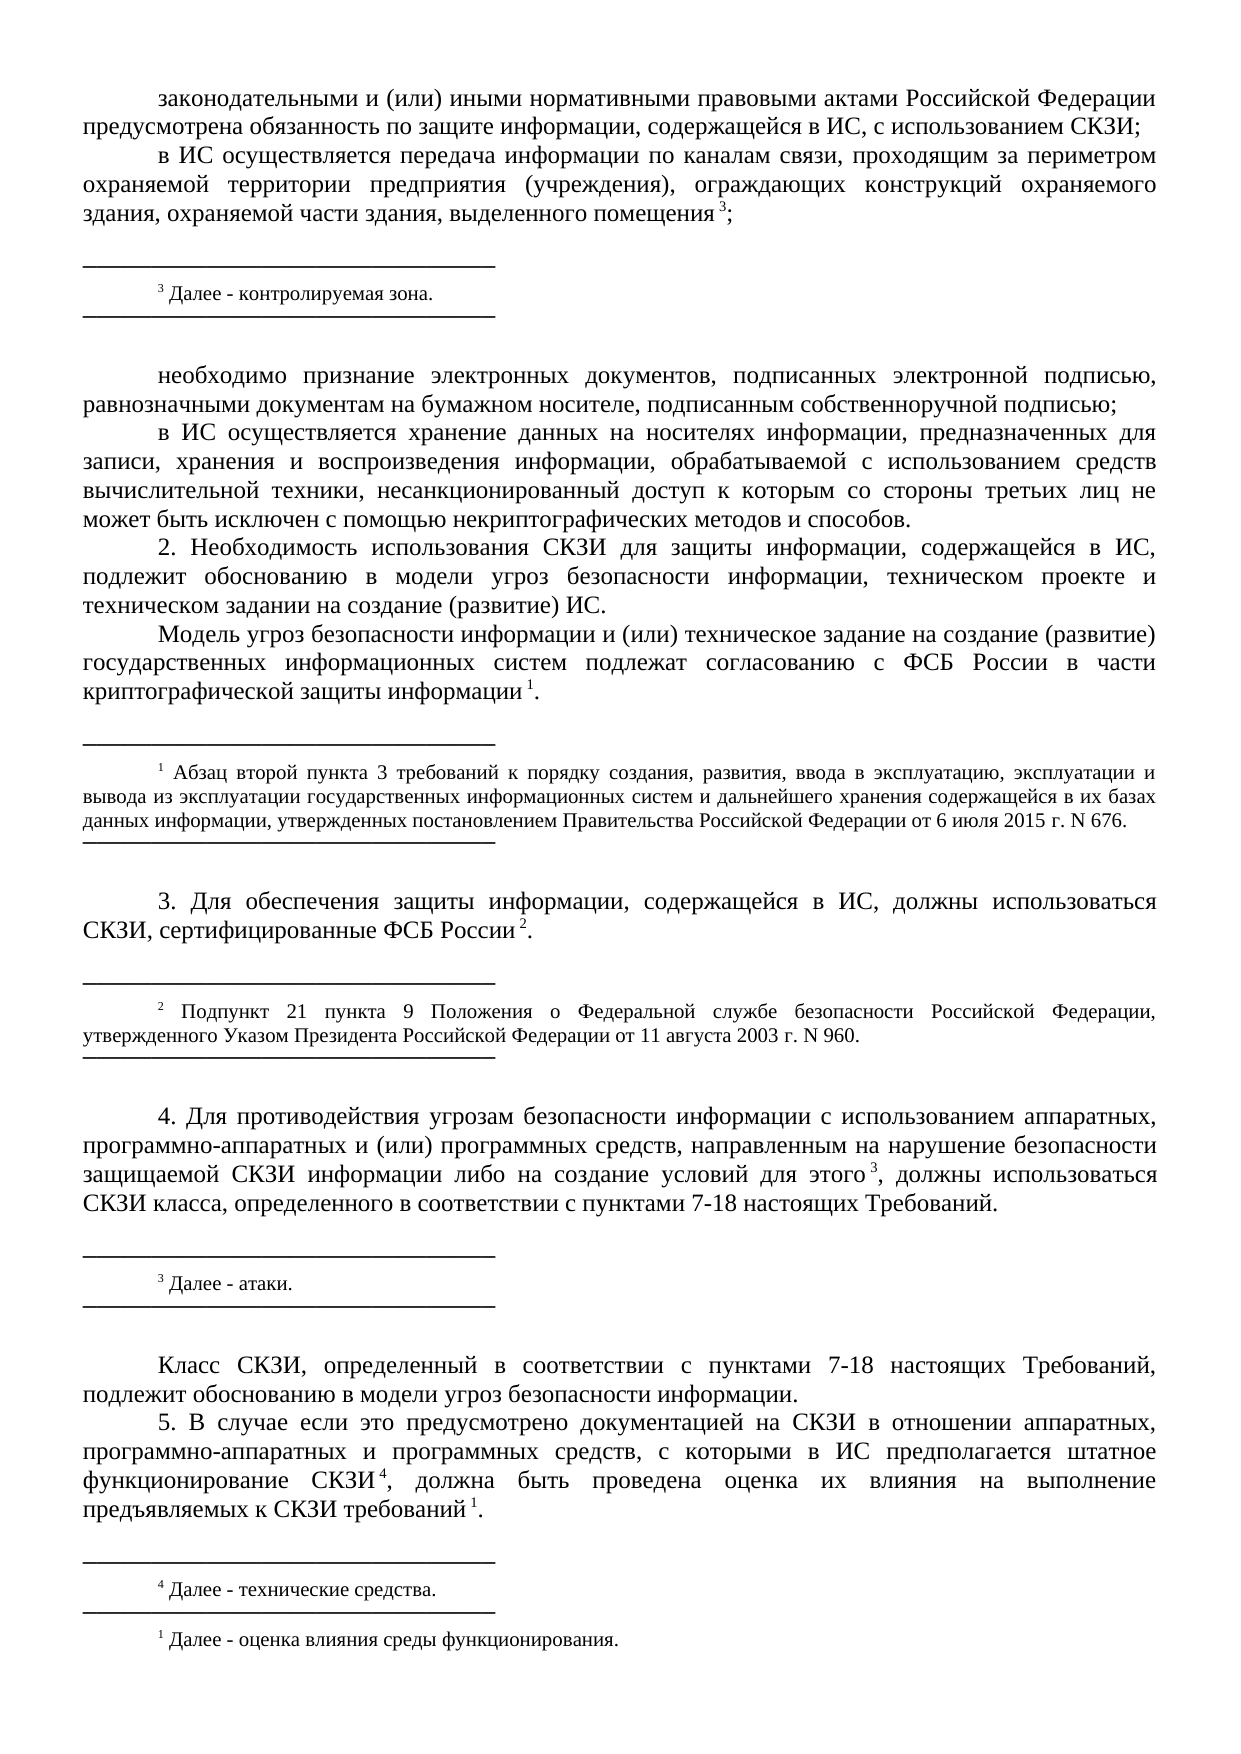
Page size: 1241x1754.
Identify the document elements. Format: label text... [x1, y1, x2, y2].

text 3. Для обеспечения защиты информации, содержащейся в ИС, должны использоваться СКЗИ, сертифицированные ФСБ России 2. [83, 886, 1157, 944]
text необходимо признание электронных документов, подписанных электронной подписью, равнозначными документам на бумажном носителе, подписанным собственноручной подписью; [83, 360, 1157, 417]
text ────────────────────────────── [83, 1551, 1157, 1577]
text ────────────────────────────── [83, 1047, 1157, 1073]
text ────────────────────────────── [83, 1295, 1157, 1321]
text 2 Подпункт 21 пункта 9 Положения о Федеральной службе безопасности Российской Федерации, утвержденного Указом Президента Российской Федерации от 11 августа 2003 г. N 960. [83, 999, 1157, 1047]
text Класс СКЗИ, определенный в соответствии с пунктами 7-18 настоящих Требований, подлежит обоснованию в модели угроз безопасности информации. [83, 1350, 1157, 1407]
text ────────────────────────────── [83, 973, 1157, 999]
text ────────────────────────────── [83, 734, 1157, 759]
text Модель угроз безопасности информации и (или) техническое задание на создание (развитие) государственных информационных систем подлежат согласованию с ФСБ России в части криптографической защиты информации 1. [83, 619, 1157, 705]
text 4. Для противодействия угрозам безопасности информации с использованием аппаратных, программно-аппаратных и (или) программных средств, направленным на нарушение безопасности защищаемой СКЗИ информации либо на создание условий для этого 3, должны использоваться СКЗИ класса, определенного в соответствии с пунктами 7-18 настоящих Требований. [83, 1101, 1157, 1216]
text 5. В случае если это предусмотрено документацией на СКЗИ в отношении аппаратных, программно-аппаратных и программных средств, с которыми в ИС предполагается штатное функционирование СКЗИ 4, должна быть проведена оценка их влияния на выполнение предъявляемых к СКЗИ требований 1. [83, 1407, 1157, 1522]
text 4 Далее - технические средства. [83, 1577, 1157, 1601]
text ────────────────────────────── [83, 832, 1157, 858]
text ────────────────────────────── [83, 1245, 1157, 1271]
text 1 Далее - оценка влияния среды функционирования. [83, 1627, 1157, 1651]
text ────────────────────────────── [83, 305, 1157, 331]
text в ИС осуществляется хранение данных на носителях информации, предназначенных для записи, хранения и воспроизведения информации, обрабатываемой с использованием средств вычислительной техники, несанкционированный доступ к которым со стороны третьих лиц не может быть исключен с помощью некриптографических методов и способов. [83, 417, 1157, 532]
text в ИС осуществляется передача информации по каналам связи, проходящим за периметром охраняемой территории предприятия (учреждения), ограждающих конструкций охраняемого здания, охраняемой части здания, выделенного помещения 3; [83, 140, 1157, 226]
text 3 Далее - атаки. [83, 1271, 1157, 1295]
text 1 Абзац второй пункта 3 требований к порядку создания, развития, ввода в эксплуатацию, эксплуатации и вывода из эксплуатации государственных информационных систем и дальнейшего хранения содержащейся в их базах данных информации, утвержденных постановлением Правительства Российской Федерации от 6 июля 2015 г. N 676. [83, 759, 1157, 832]
text 3 Далее - контролируемая зона. [83, 281, 1157, 305]
text 2. Необходимость использования СКЗИ для защиты информации, содержащейся в ИС, подлежит обоснованию в модели угроз безопасности информации, техническом проекте и техническом задании на создание (развитие) ИС. [83, 532, 1157, 619]
text ────────────────────────────── [83, 1601, 1157, 1627]
text законодательными и (или) иными нормативными правовыми актами Российской Федерации предусмотрена обязанность по защите информации, содержащейся в ИС, с использованием СКЗИ; [83, 83, 1157, 140]
text ────────────────────────────── [83, 255, 1157, 281]
